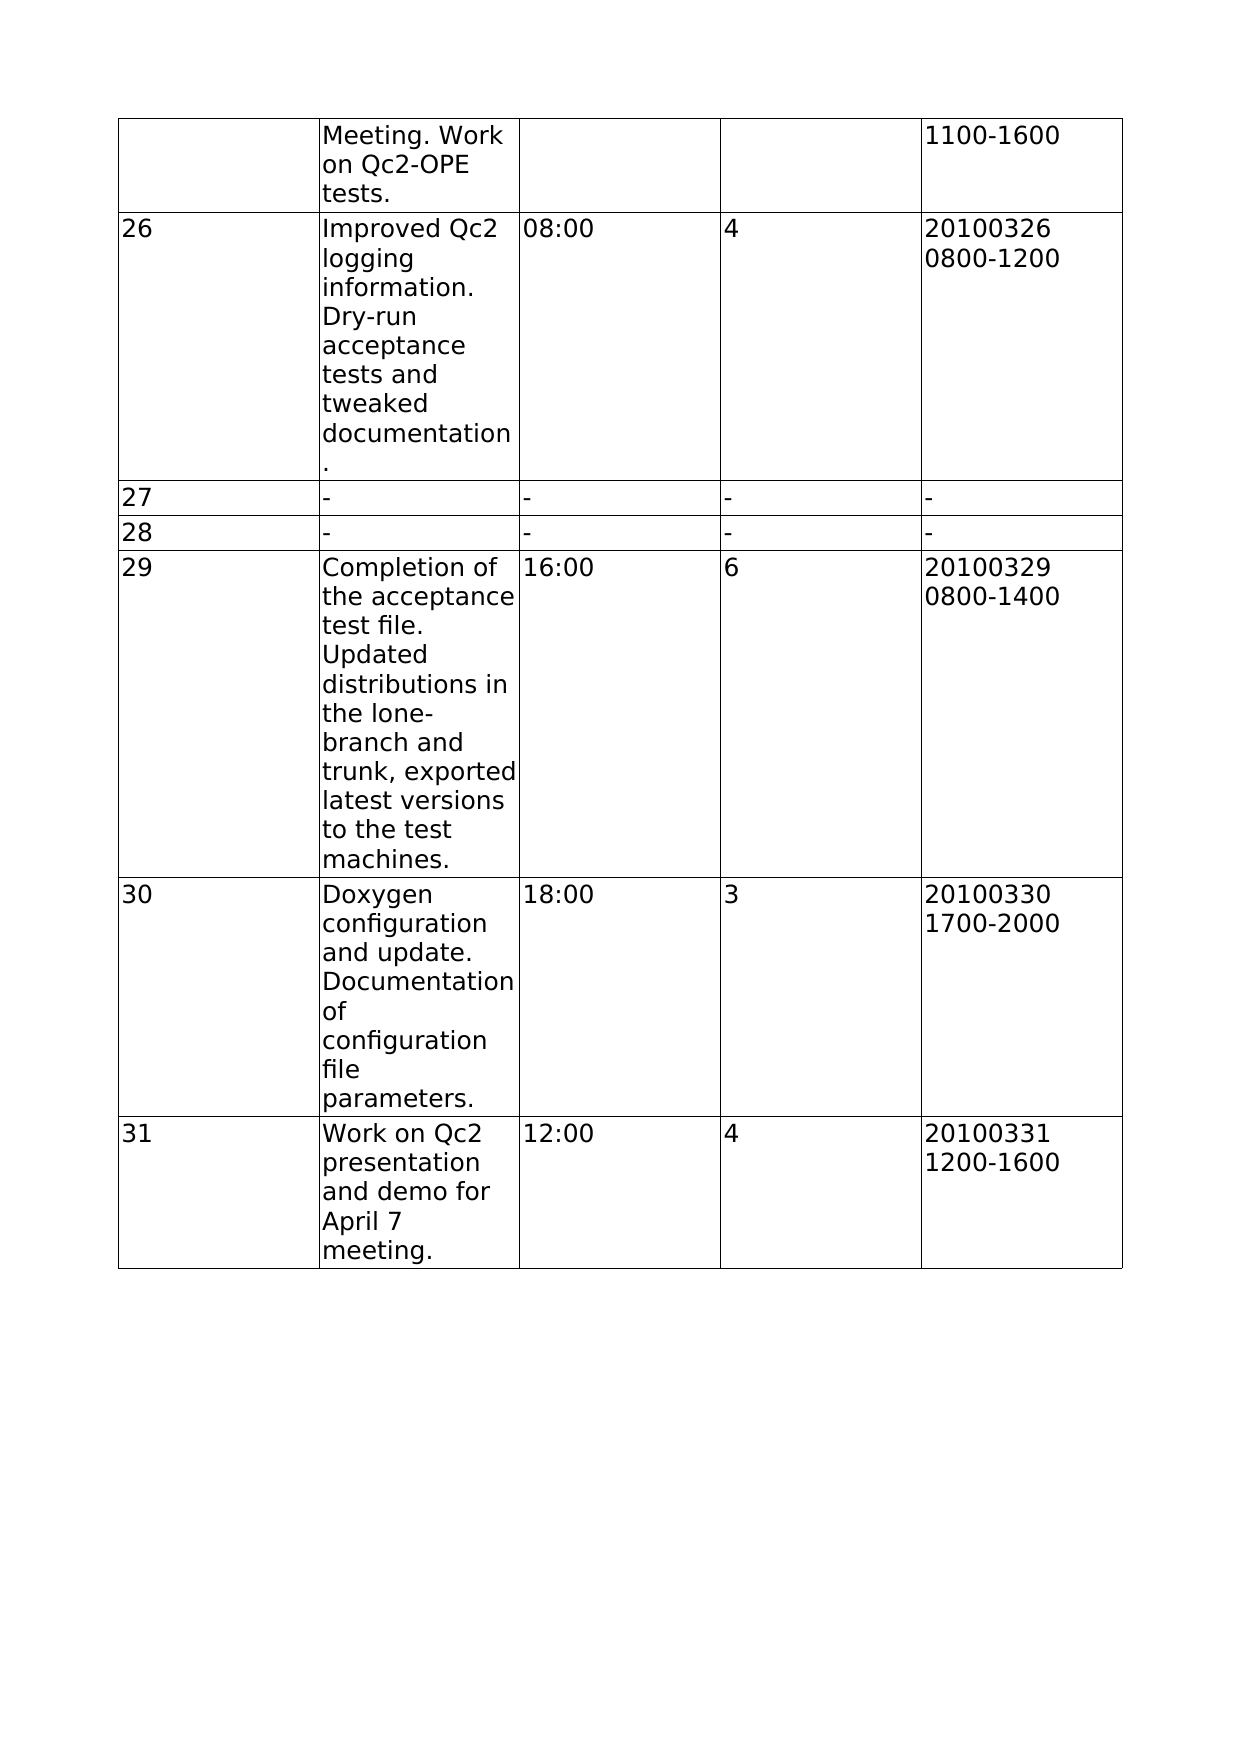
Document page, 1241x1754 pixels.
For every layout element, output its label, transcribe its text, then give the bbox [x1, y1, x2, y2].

table_cell 3 [721, 878, 921, 1116]
table_cell Meeting. Work on Qc2-OPE tests. [320, 119, 519, 212]
table_cell 20100329 0800-1400 [922, 551, 1122, 877]
table_cell - [320, 481, 519, 515]
table_cell 29 [119, 551, 319, 877]
table_cell 20100330 1700-2000 [922, 878, 1122, 1116]
table_cell 4 [721, 1117, 921, 1268]
table_cell 08:00 [520, 213, 720, 480]
table_cell Doxygen configuration and update. Documentation of configuration file parameters. [320, 878, 519, 1116]
table_cell [520, 119, 720, 212]
table_cell Work on Qc2 presentation and demo for April 7 meeting. [320, 1117, 519, 1268]
table_cell 16:00 [520, 551, 720, 877]
table_cell Improved Qc2 logging information. Dry-run acceptance tests and tweaked documentation. [320, 213, 519, 480]
table_cell - [721, 516, 921, 550]
table_cell 4 [721, 213, 921, 480]
table_cell 6 [721, 551, 921, 877]
table_cell - [922, 481, 1122, 515]
table_cell 20100331 1200-1600 [922, 1117, 1122, 1268]
table_cell [721, 119, 921, 212]
table_cell 30 [119, 878, 319, 1116]
table_cell - [520, 516, 720, 550]
table_cell 26 [119, 213, 319, 480]
table_cell [119, 119, 319, 212]
table_cell 31 [119, 1117, 319, 1268]
table_cell - [520, 481, 720, 515]
table_cell - [721, 481, 921, 515]
table_cell 12:00 [520, 1117, 720, 1268]
table_cell Completion of the acceptance test file. Updated distributions in the lone-branch and trunk, exported latest versions to the test machines. [320, 551, 519, 877]
table_cell 1100-1600 [922, 119, 1122, 212]
table_cell - [922, 516, 1122, 550]
table_cell 20100326 0800-1200 [922, 213, 1122, 480]
table_cell 18:00 [520, 878, 720, 1116]
table_cell - [320, 516, 519, 550]
table_cell 28 [119, 516, 319, 550]
table_cell 27 [119, 481, 319, 515]
